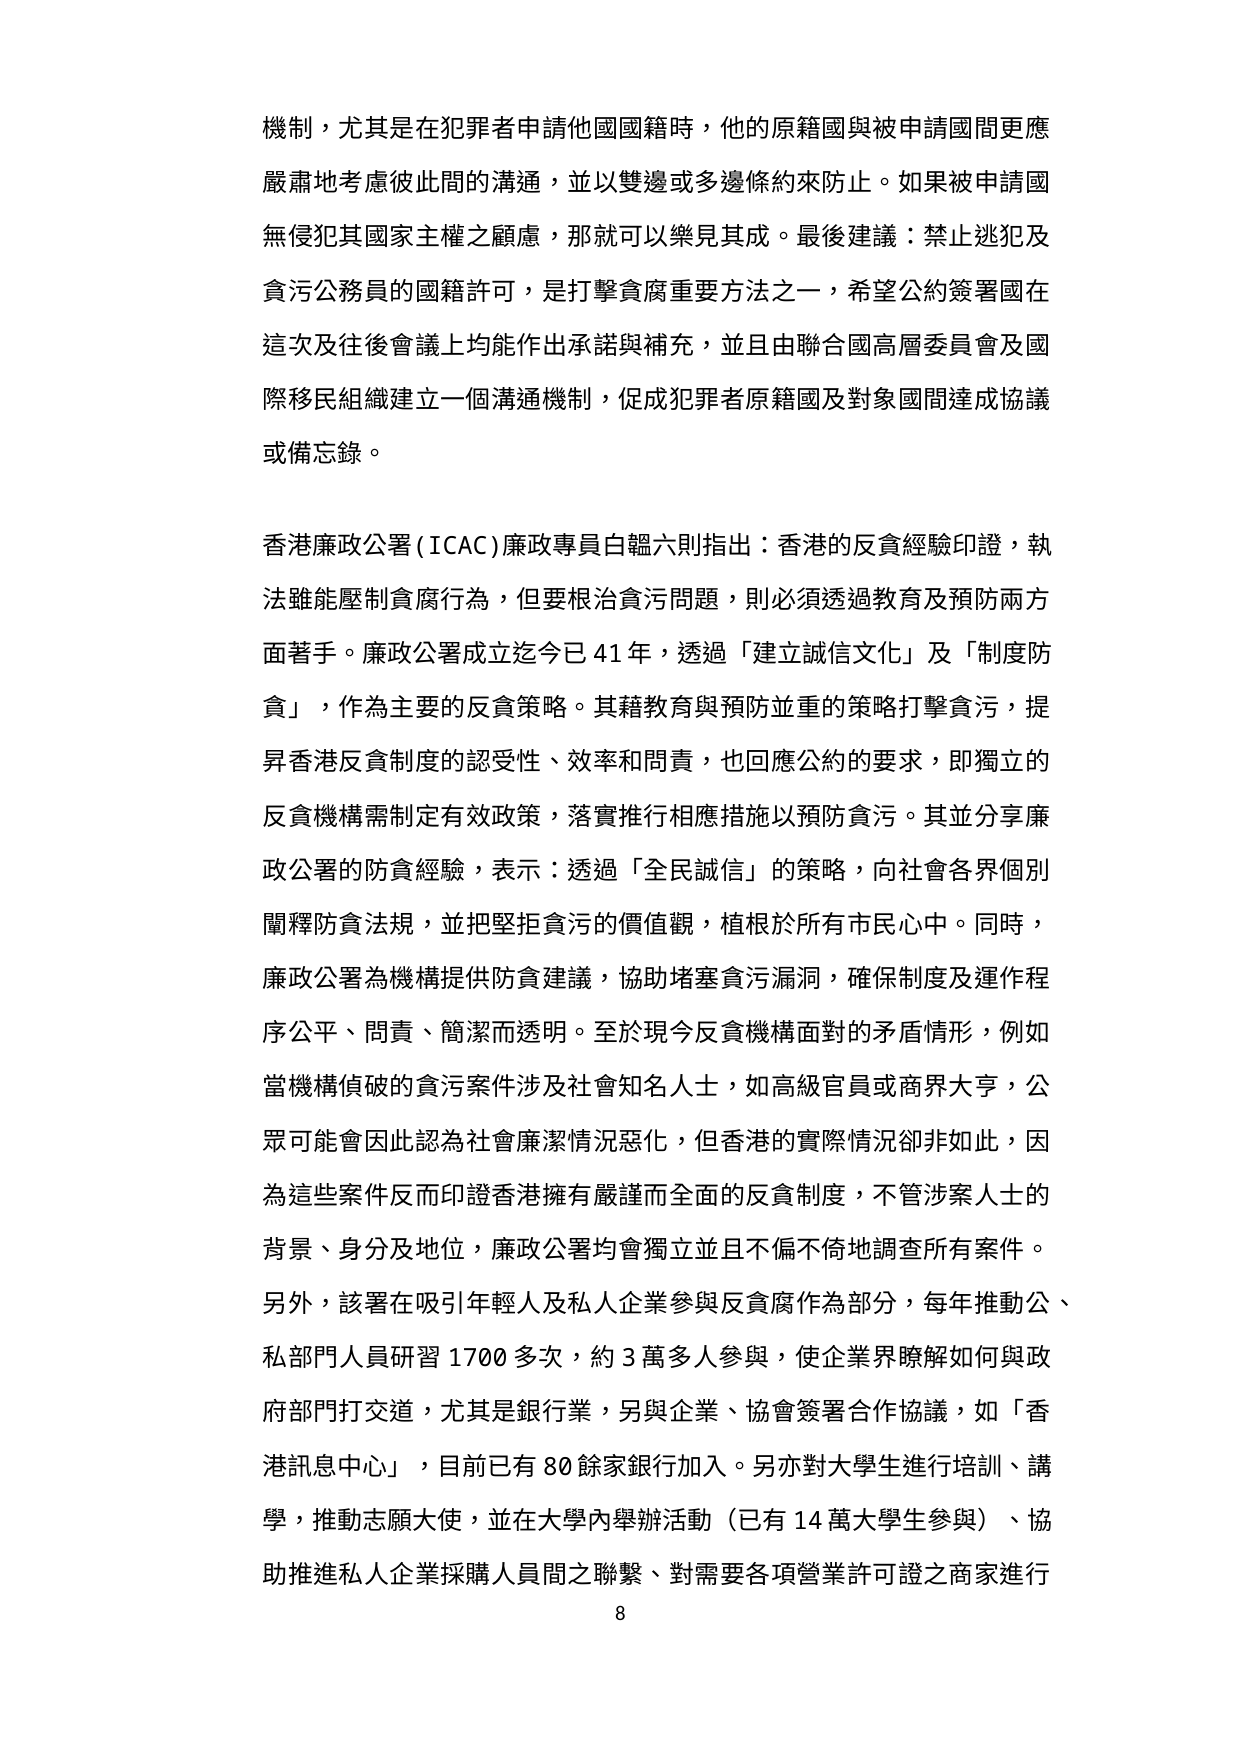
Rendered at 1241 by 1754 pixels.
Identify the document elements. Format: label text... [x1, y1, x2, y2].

text 香港廉政公署(ICAC)廉政專員白韞六則指出：香港的反貪經驗印證，執法雖能壓制貪腐行為，但要根治貪污問題，則必須透過教育及預防兩方面著手。廉政公署成立迄今已41年，透過「建立誠信文化」及「制度防貪」，作為主要的反貪策略。其藉教育與預防並重的策略打擊貪污，提昇香港反貪制度的認受性、效率和問責，也回應公約的要求，即獨立的反貪機構需制定有效政策，落實推行相應措施以預防貪污。其並分享廉政公署的防貪經驗，表示：透過「全民誠信」的策略，向社會各界個別闡釋防貪法規，並把堅拒貪污的價值觀，植根於所有市民心中。同時，廉政公署為機構提供防貪建議，協助堵塞貪污漏洞，確保制度及運作程序公平、問責、簡潔而透明。至於現今反貪機構面對的矛盾情形，例如當機構偵破的貪污案件涉及社會知名人士，如高級官員或商界大亨，公眾可能會因此認為社會廉潔情況惡化，但香港的實際情況卻非如此，因為這些案件反而印證香港擁有嚴謹而全面的反貪制度，不管涉案人士的背景、身分及地位，廉政公署均會獨立並且不偏不倚地調查所有案件。另外，該署在吸引年輕人及私人企業參與反貪腐作為部分，每年推動公、私部門人員研習1700多次，約3萬多人參與，使企業界瞭解如何與政府部門打交道，尤其是銀行業，另與企業、協會簽署合作協議，如「香港訊息中心」，目前已有80餘家銀行加入。另亦對大學生進行培訓、講學，推動志願大使，並在大學內舉辦活動（已有14萬大學生參與）、協助推進私人企業採購人員間之聯繫、對需要各項營業許可證之商家進行反貪宣導教育、建立「倫理官」職務，徵募志工協助推廣反貪腐資訊、加強網路（如FB）等社交網站宣導並強化該署官網功能等。依據調查，廉政公署每年受理案件80%以上均有結果，得到97%香港市民的公眾信任(公信力的支持度)，香港的經驗可以說明，反貪機構憑著堅實的工作成果，建立並維持公眾的高度信任，才是消除公眾誤解的最佳方法。 [262, 511, 1053, 1594]
text 機制，尤其是在犯罪者申請他國國籍時，他的原籍國與被申請國間更應嚴肅地考慮彼此間的溝通，並以雙邊或多邊條約來防止。如果被申請國無侵犯其國家主權之顧慮，那就可以樂見其成。最後建議：禁止逃犯及貪污公務員的國籍許可，是打擊貪腐重要方法之一，希望公約簽署國在這次及往後會議上均能作出承諾與補充，並且由聯合國高層委員會及國際移民組織建立一個溝通機制，促成犯罪者原籍國及對象國間達成協議或備忘錄。 [262, 94, 1053, 473]
